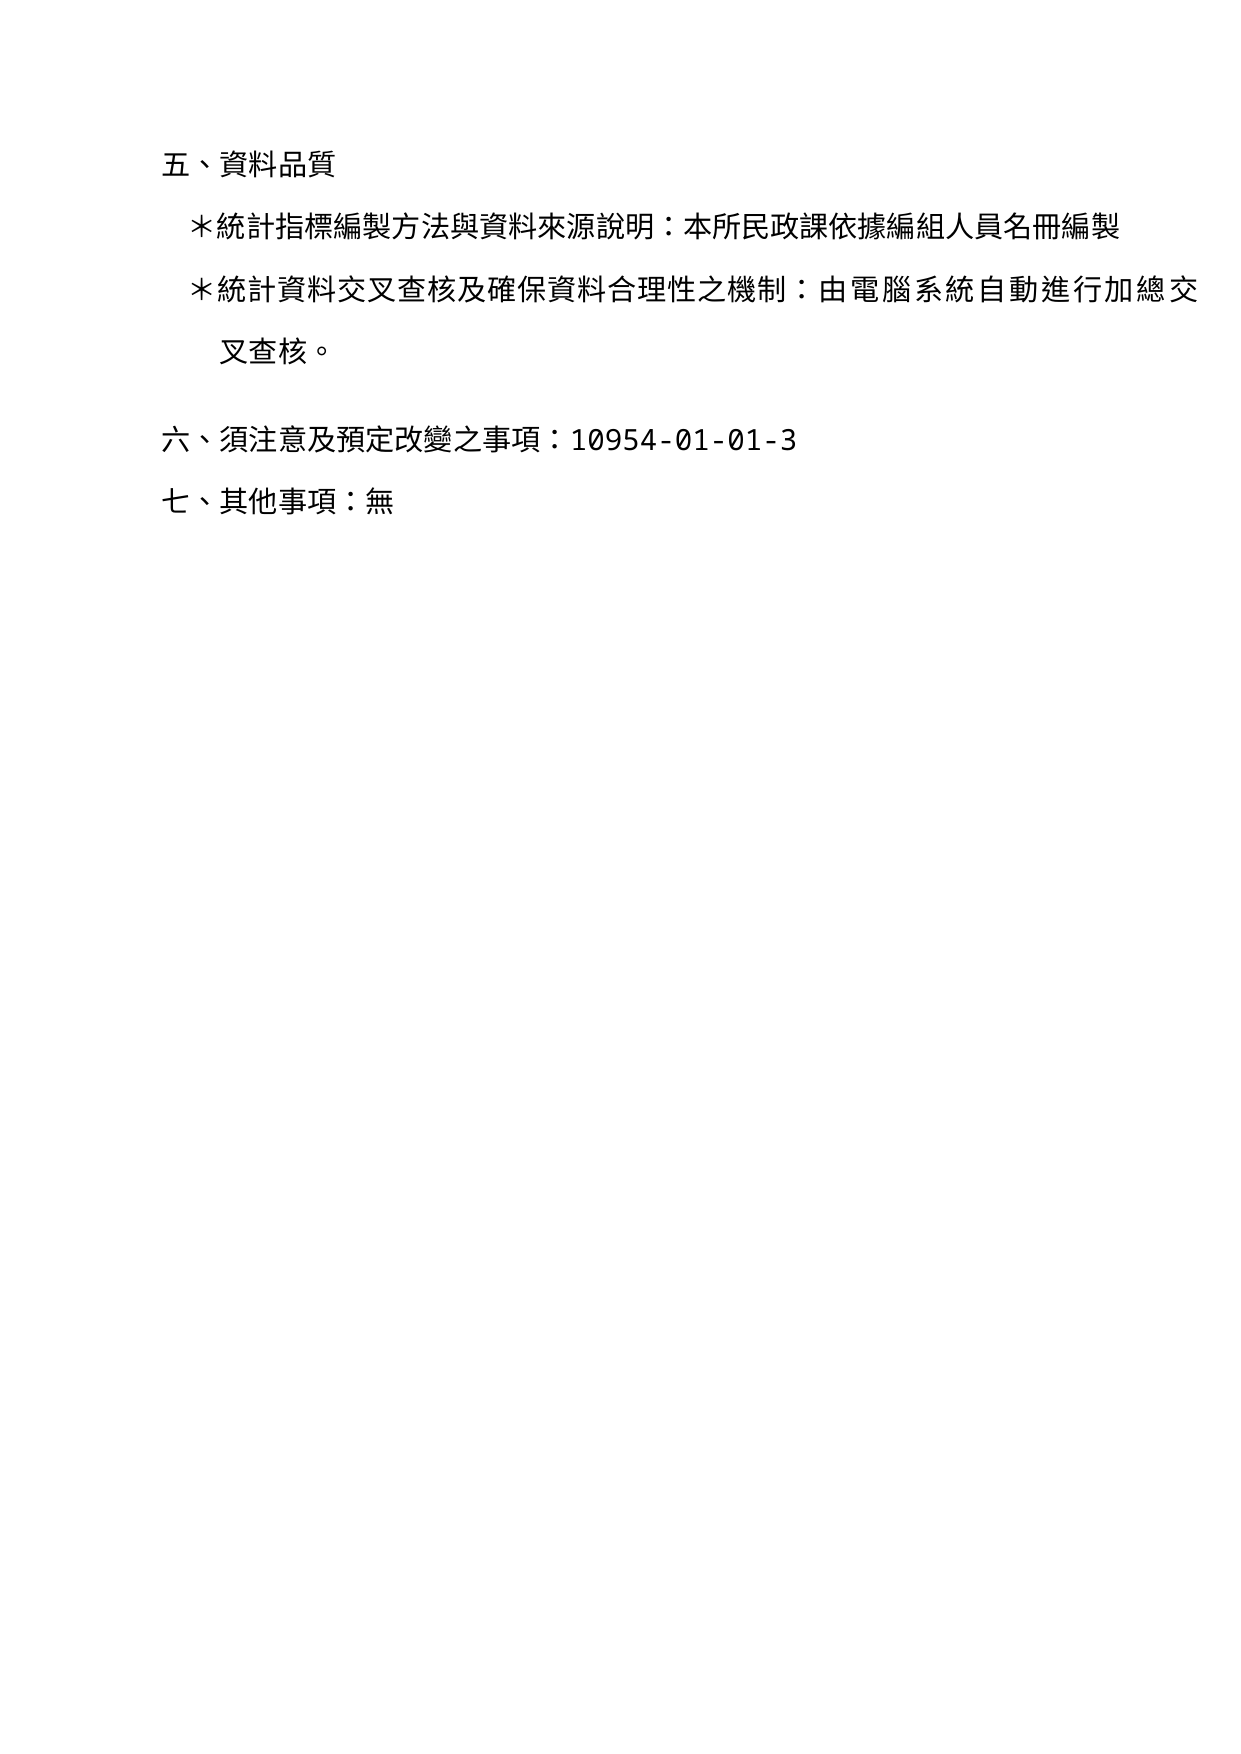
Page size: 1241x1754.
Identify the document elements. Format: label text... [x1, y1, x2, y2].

table_header 五、資料品質 ＊統計指標編製方法與資料來源說明：本所民政課依據編組人員名冊編製 ＊統計資料交叉查核及確保資料合理性之機制：由電腦系統自動進行加總交叉查核。 六、須注意及預定改變之事項：10954-01-01-3 七、其他事項：無 [150, 96, 1209, 521]
